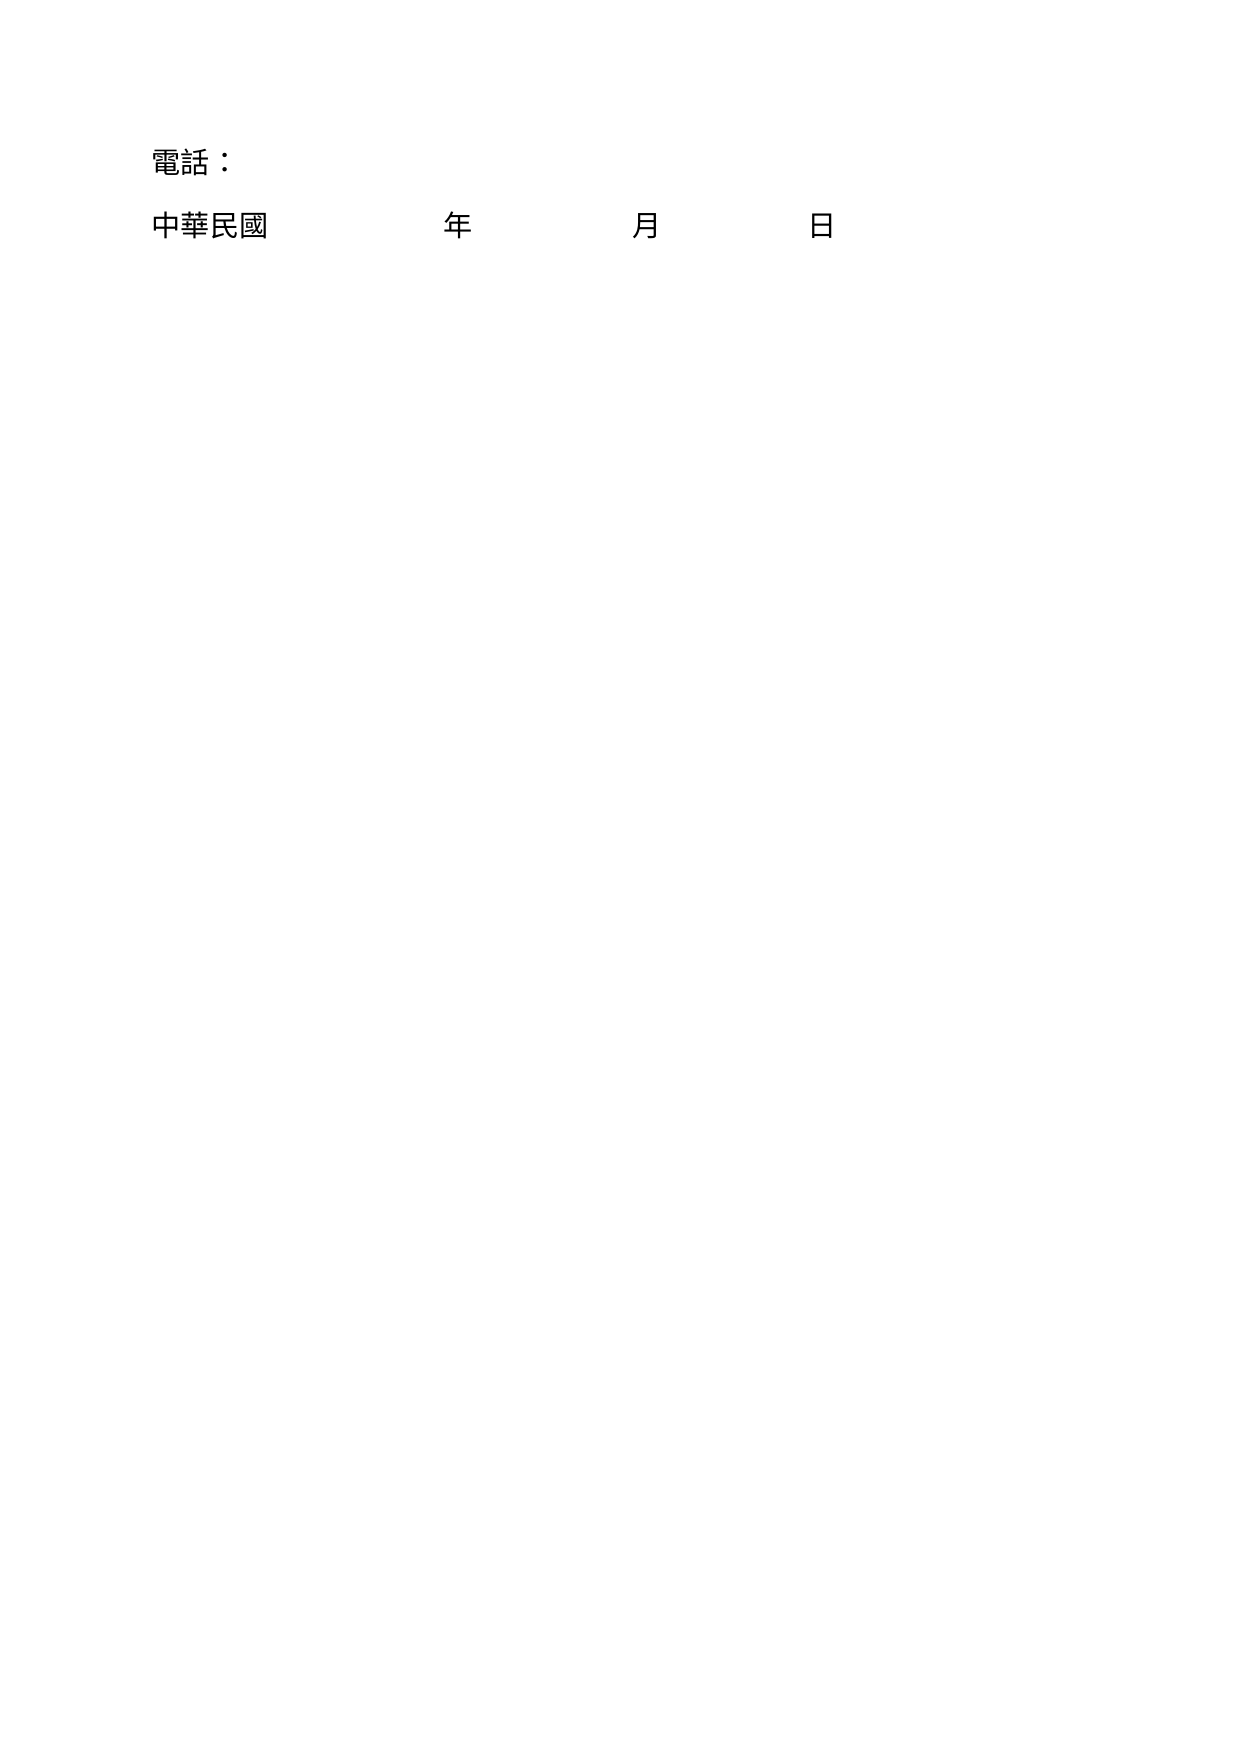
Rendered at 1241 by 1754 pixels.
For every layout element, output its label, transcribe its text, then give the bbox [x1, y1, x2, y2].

text 中華民國 年 月 日 [122, 182, 1152, 244]
text 電話： [122, 119, 1152, 182]
